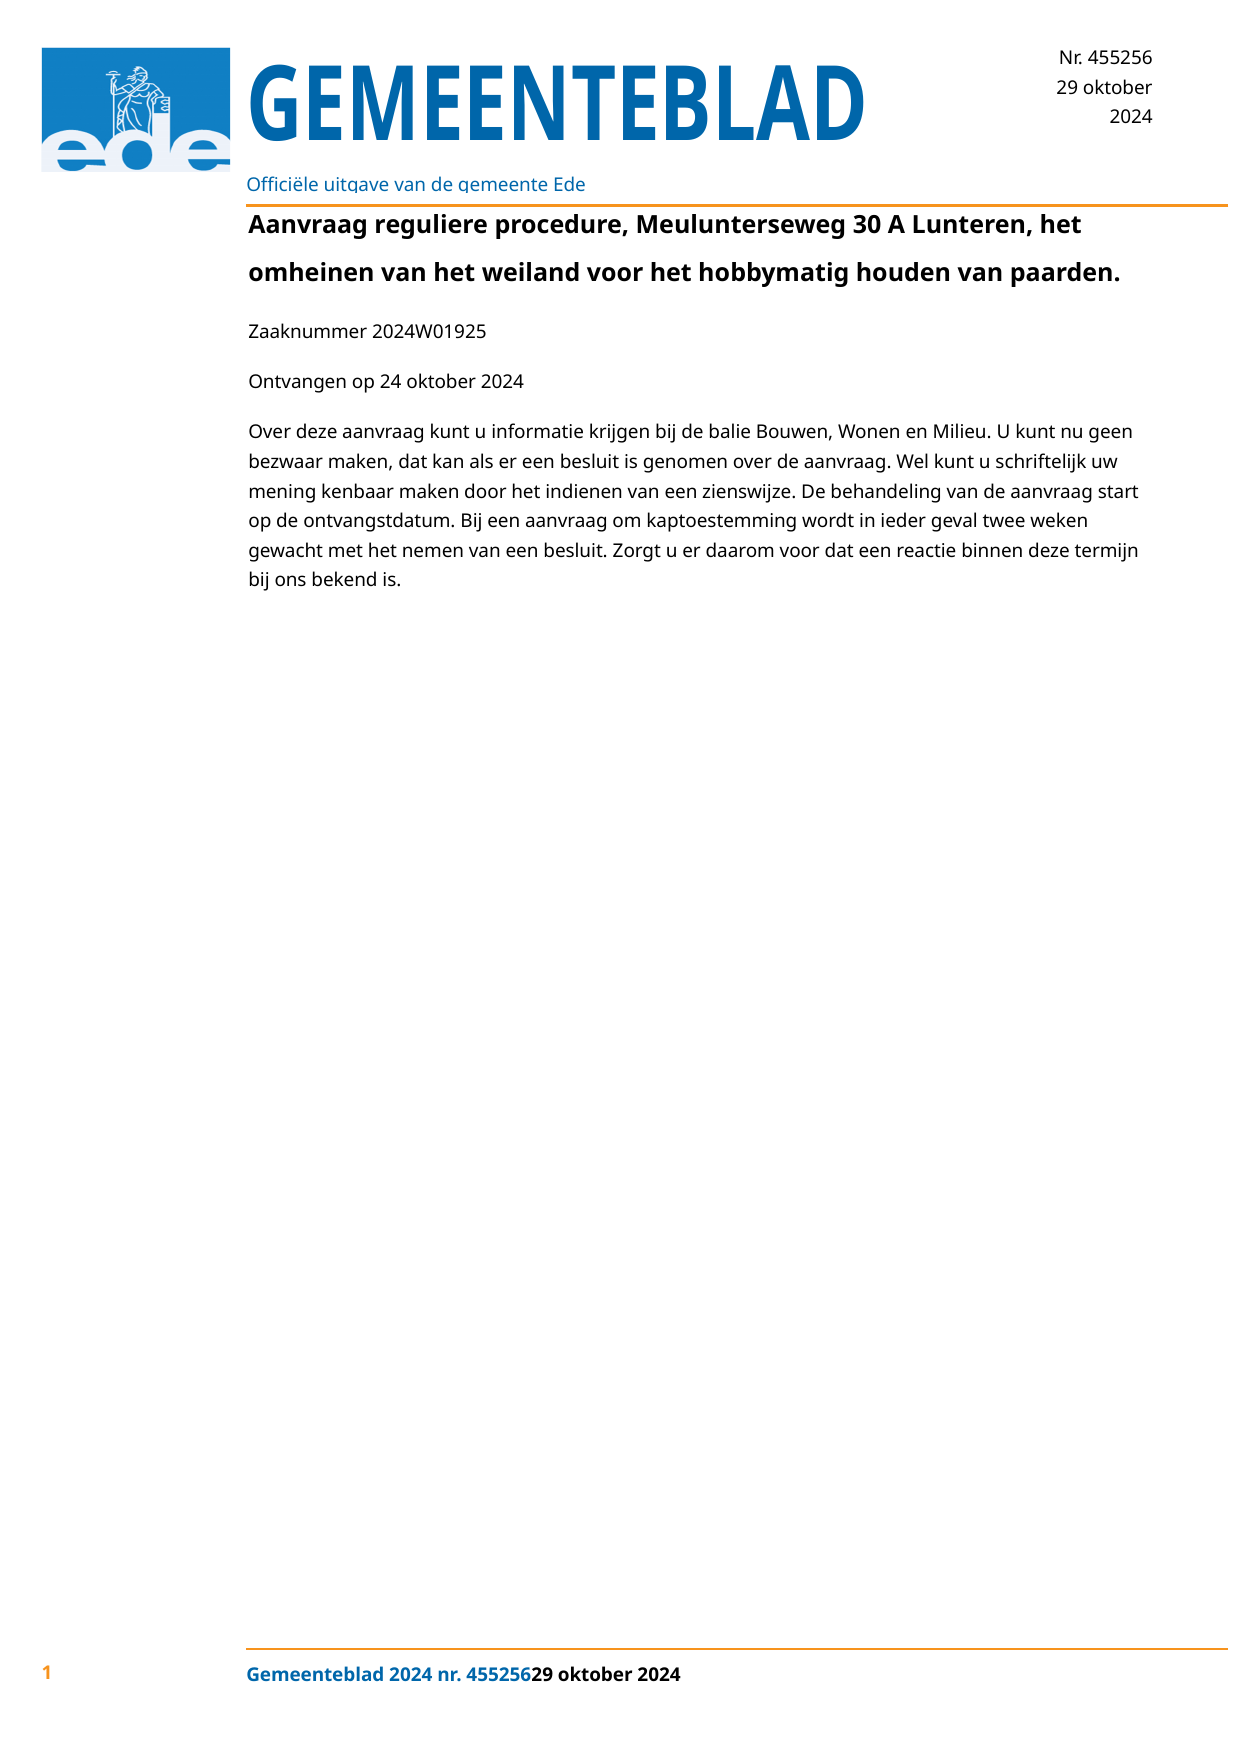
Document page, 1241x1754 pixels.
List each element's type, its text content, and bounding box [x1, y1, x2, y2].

text Zaaknummer 2024W01925 [248, 318, 1152, 344]
picture [41, 47, 231, 172]
text Ontvangen op 24 oktober 2024 [248, 368, 1152, 394]
text Over deze aanvraag kunt u informatie krijgen bij de balie Bouwen, Wonen en Milieu. U kunt nu geen bezwaar maken, dat kan als er een besluit is genomen over de aanvraag. Wel kunt u schriftelijk uw mening kenbaar maken door het indienen van een zienswijze. De behandeling van de aanvraag start op de ontvangstdatum. Bij een aanvraag om kaptoestemming wordt in ieder geval twee weken gewacht met het nemen van een besluit. Zorgt u er daarom voor dat een reactie binnen deze termijn bij ons bekend is. [248, 419, 1152, 592]
text Aanvraag reguliere procedure, Meulunterseweg 30 A Lunteren, het omheinen van het weiland voor het hobbymatig houden van paarden. [248, 207, 1152, 288]
